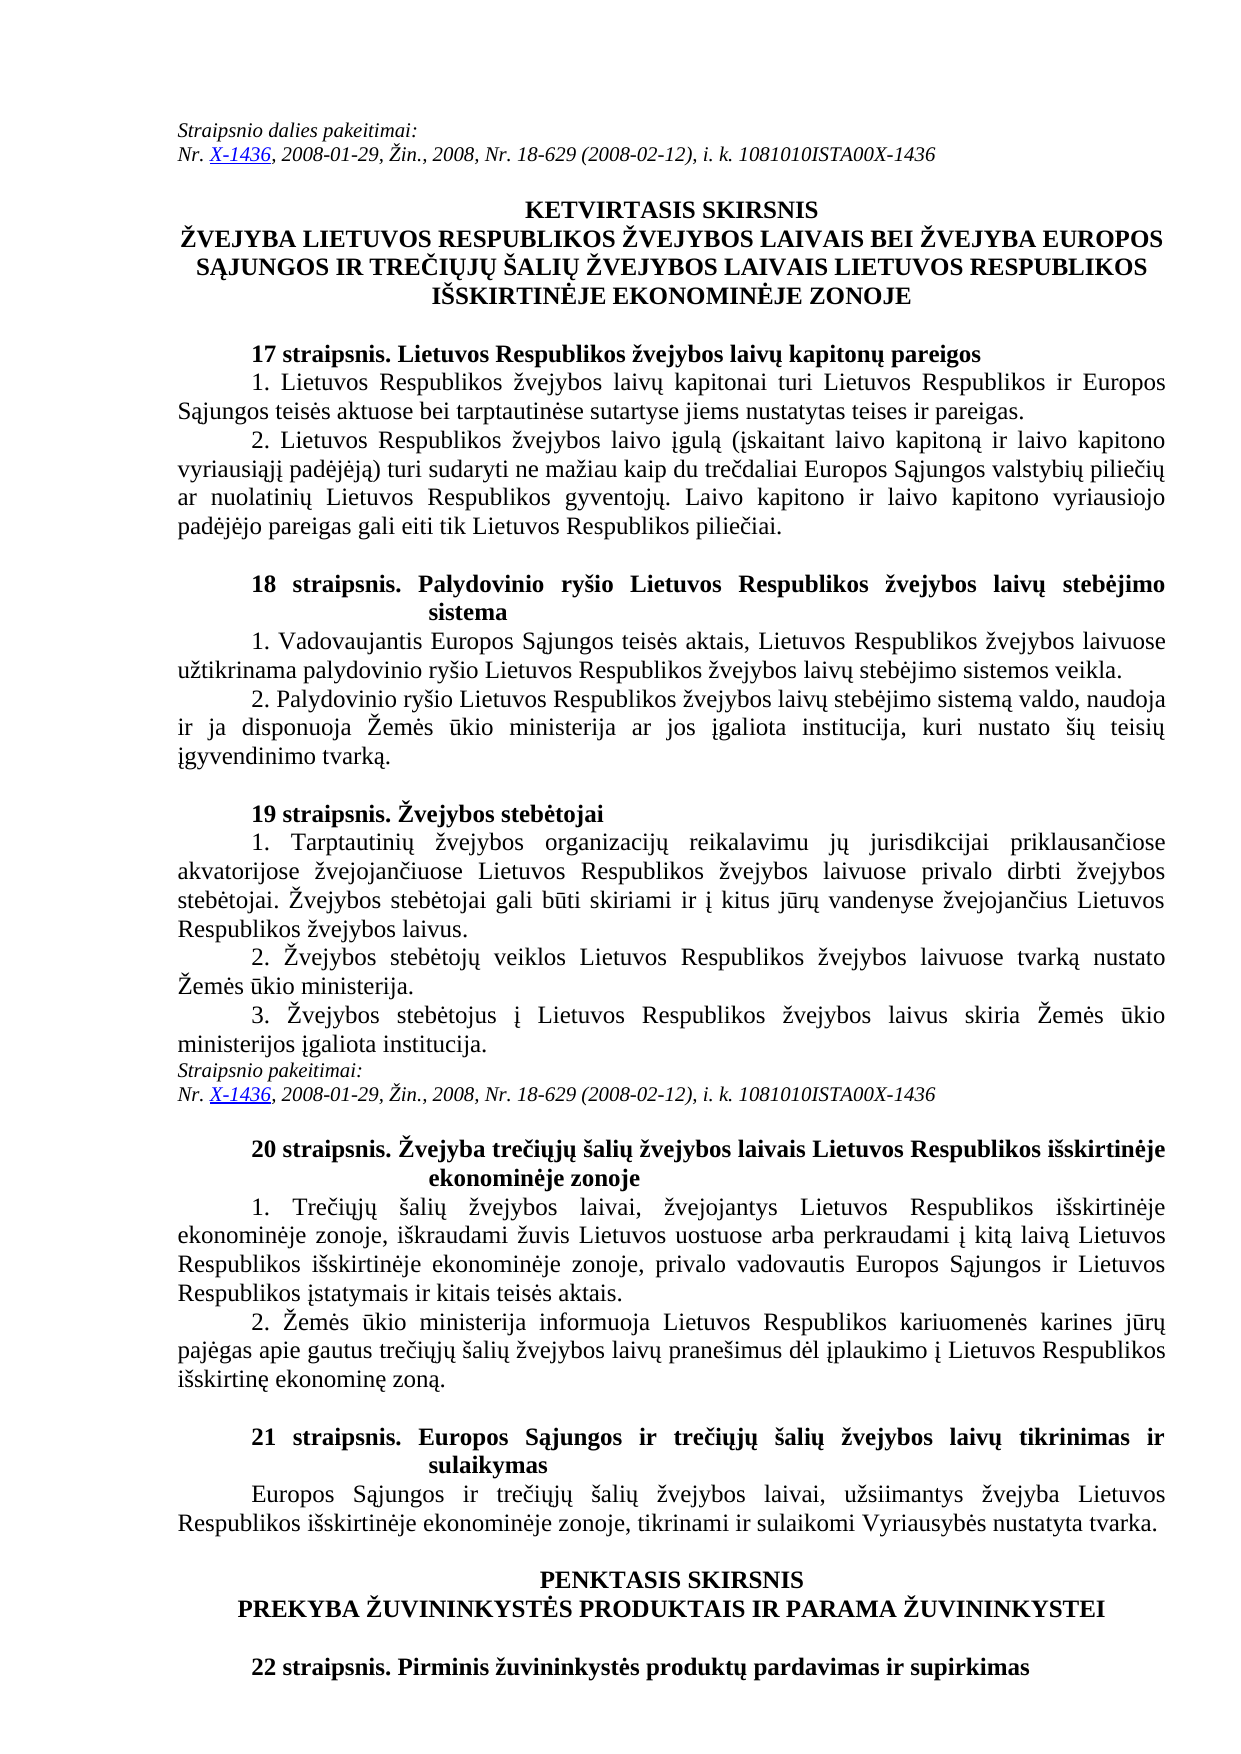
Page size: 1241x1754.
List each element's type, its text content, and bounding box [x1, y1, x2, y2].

text 3. Žvejybos stebėtojus į Lietuvos Respublikos žvejybos laivus skiria Žemės ūkio ministerijos įgaliota institucija. [177, 1000, 1166, 1057]
text 1. Trečiųjų šalių žvejybos laivai, žvejojantys Lietuvos Respublikos išskirtinėje ekonominėje zonoje, iškraudami žuvis Lietuvos uostuose arba perkraudami į kitą laivą Lietuvos Respublikos išskirtinėje ekonominėje zonoje, privalo vadovautis Europos Sąjungos ir Lietuvos Respublikos įstatymais ir kitais teisės aktais. [177, 1192, 1166, 1307]
text 2. Palydovinio ryšio Lietuvos Respublikos žvejybos laivų stebėjimo sistemą valdo, naudoja ir ja disponuoja Žemės ūkio ministerija ar jos įgaliota institucija, kuri nustato šių teisių įgyvendinimo tvarką. [177, 684, 1166, 770]
text Europos Sąjungos ir trečiųjų šalių žvejybos laivai, užsiimantys žvejyba Lietuvos Respublikos išskirtinėje ekonominėje zonoje, tikrinami ir sulaikomi Vyriausybės nustatyta tvarka. [177, 1479, 1166, 1537]
text Straipsnio dalies pakeitimai: [177, 118, 1166, 142]
text ŽVEJYBA LIETUVOS RESPUBLIKOS ŽVEJYBOS LAIVAIS BEI ŽVEJYBA EUROPOS SĄJUNGOS IR TREČIŲJŲ ŠALIŲ ŽVEJYBOS LAIVAIS LIETUVOS RESPUBLIKOS IŠSKIRTINĖJE EKONOMINĖJE ZONOJE [177, 224, 1166, 310]
text 21 straipsnis. Europos Sąjungos ir trečiųjų šalių žvejybos laivų tikrinimas ir sulaikymas [251, 1422, 1166, 1479]
text PREKYBA žuvininkystės produktAIS iR parama žuvininkystei [177, 1594, 1166, 1623]
text Nr. X-1436, 2008-01-29, Žin., 2008, Nr. 18-629 (2008-02-12), i. k. 1081010ISTA00X-1436 [177, 142, 1166, 166]
text PENKTASIS SKIRSNIS [177, 1566, 1166, 1594]
text 2. Lietuvos Respublikos žvejybos laivo įgulą (įskaitant laivo kapitoną ir laivo kapitono vyriausiąjį padėjėją) turi sudaryti ne mažiau kaip du trečdaliai Europos Sąjungos valstybių piliečių ar nuolatinių Lietuvos Respublikos gyventojų. Laivo kapitono ir laivo kapitono vyriausiojo padėjėjo pareigas gali eiti tik Lietuvos Respublikos piliečiai. [177, 425, 1166, 540]
subtitle KETVIRTASIS SKIRSNIS [177, 195, 1166, 224]
text 19 straipsnis. Žvejybos stebėtojai [177, 799, 1166, 827]
text 1. Tarptautinių žvejybos organizacijų reikalavimu jų jurisdikcijai priklausančiose akvatorijose žvejojančiuose Lietuvos Respublikos žvejybos laivuose privalo dirbti žvejybos stebėtojai. Žvejybos stebėtojai gali būti skiriami ir į kitus jūrų vandenyse žvejojančius Lietuvos Respublikos žvejybos laivus. [177, 827, 1166, 942]
text 1. Vadovaujantis Europos Sąjungos teisės aktais, Lietuvos Respublikos žvejybos laivuose užtikrinama palydovinio ryšio Lietuvos Respublikos žvejybos laivų stebėjimo sistemos veikla. [177, 626, 1166, 684]
text 18 straipsnis. Palydovinio ryšio Lietuvos Respublikos žvejybos laivų stebėjimo sistema [251, 569, 1166, 626]
text 20 straipsnis. Žvejyba trečiųjų šalių žvejybos laivais Lietuvos Respublikos išskirtinėje ekonominėje zonoje [251, 1134, 1166, 1192]
text 1. Lietuvos Respublikos žvejybos laivų kapitonai turi Lietuvos Respublikos ir Europos Sąjungos teisės aktuose bei tarptautinėse sutartyse jiems nustatytas teises ir pareigas. [177, 367, 1166, 425]
text 2. Žemės ūkio ministerija informuoja Lietuvos Respublikos kariuomenės karines jūrų pajėgas apie gautus trečiųjų šalių žvejybos laivų pranešimus dėl įplaukimo į Lietuvos Respublikos išskirtinę ekonominę zoną. [177, 1307, 1166, 1393]
text 22 straipsnis. Pirminis žuvininkystės produktų pardavimas ir supirkimas [177, 1652, 1166, 1681]
text 17 straipsnis. Lietuvos Respublikos žvejybos laivų kapitonų pareigos [177, 339, 1166, 367]
text Straipsnio pakeitimai: [177, 1057, 1166, 1082]
text Nr. X-1436, 2008-01-29, Žin., 2008, Nr. 18-629 (2008-02-12), i. k. 1081010ISTA00X-1436 [177, 1082, 1166, 1106]
text 2. Žvejybos stebėtojų veiklos Lietuvos Respublikos žvejybos laivuose tvarką nustato Žemės ūkio ministerija. [177, 942, 1166, 1000]
